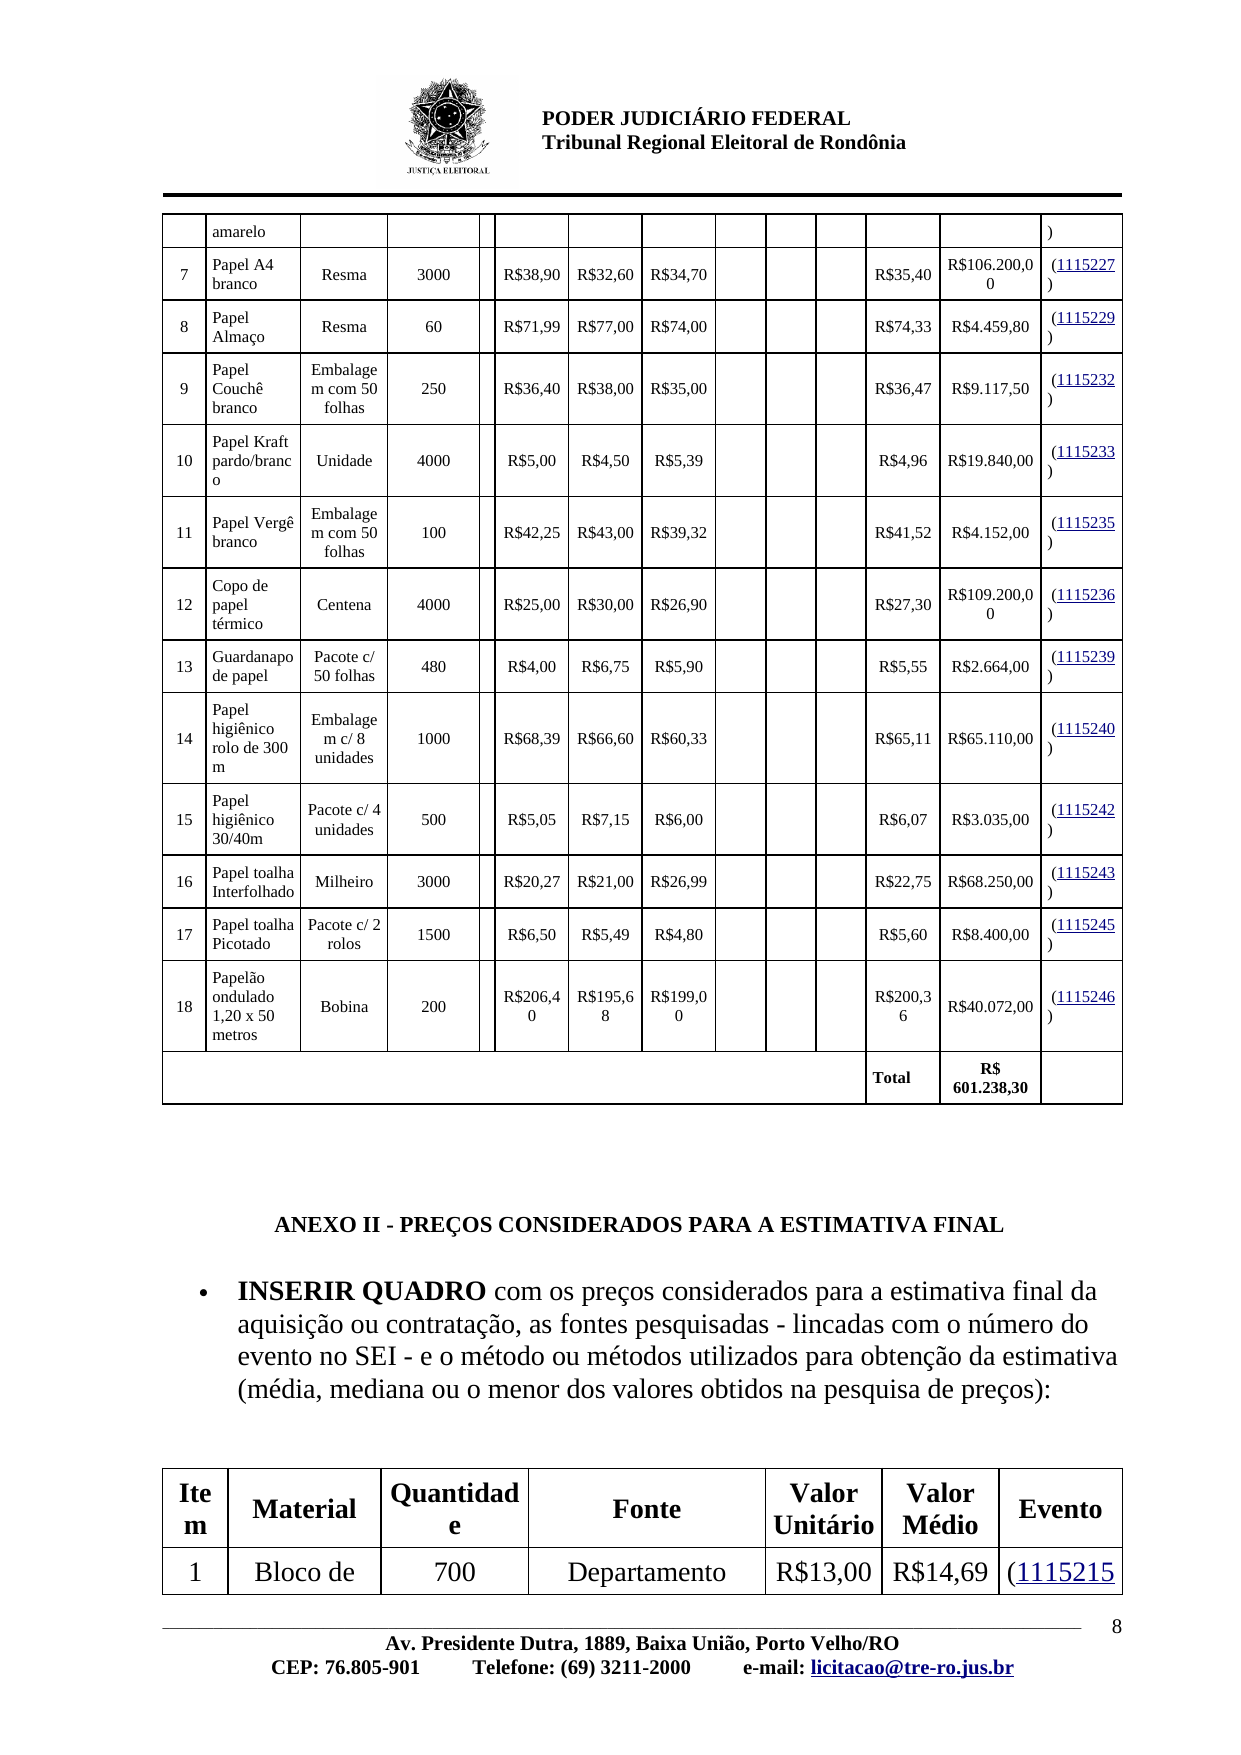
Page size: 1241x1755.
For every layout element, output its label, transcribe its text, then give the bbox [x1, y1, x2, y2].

table_cell Departamento [529, 1548, 765, 1593]
table_cell R$38,90 [496, 248, 568, 299]
table_cell Papel higiênico 30/40m [207, 784, 300, 854]
table_cell [480, 909, 494, 959]
table_cell [817, 856, 865, 907]
table_cell Pacote c/ 50 folhas [301, 641, 387, 692]
table_cell [817, 215, 865, 247]
table_cell [767, 961, 815, 1051]
table_cell [569, 215, 641, 247]
table_cell R$19.840,00 [941, 425, 1040, 496]
table_cell [480, 354, 494, 424]
table_header Quantidade [382, 1469, 528, 1547]
table_cell 200 [388, 961, 479, 1051]
table_cell (1115239) [1042, 641, 1122, 692]
table_cell 60 [388, 301, 479, 352]
table_cell [716, 909, 765, 959]
table_cell [716, 301, 765, 352]
table_cell Unidade [301, 425, 387, 496]
table_cell R$200,36 [867, 961, 939, 1051]
table_cell [817, 425, 865, 496]
table_cell [767, 784, 815, 854]
table_cell 4000 [388, 569, 479, 639]
table_cell Embalagem com 50 folhas [301, 354, 387, 424]
table_cell [716, 354, 765, 424]
table_header Item [163, 1469, 227, 1547]
table_cell [716, 425, 765, 496]
table_cell 700 [382, 1548, 528, 1593]
table_cell R$25,00 [496, 569, 568, 639]
table_cell Resma [301, 248, 387, 299]
table_cell R$65.110,00 [941, 693, 1040, 783]
table_cell 1 [163, 1548, 227, 1593]
table_cell R$5,90 [643, 641, 715, 692]
table_cell R$68.250,00 [941, 856, 1040, 907]
table_cell R$65,11 [867, 693, 939, 783]
table_cell Pacote c/ 2 rolos [301, 909, 387, 959]
table_cell R$109.200,00 [941, 569, 1040, 639]
table_cell [767, 497, 815, 567]
table_cell R$9.117,50 [941, 354, 1040, 424]
table_cell [867, 215, 939, 247]
table_cell Total [867, 1052, 939, 1103]
table_cell [817, 354, 865, 424]
table_cell R$35,00 [643, 354, 715, 424]
table_cell R$4,50 [569, 425, 641, 496]
table_cell R$2.664,00 [941, 641, 1040, 692]
table_cell [941, 215, 1040, 247]
table_cell R$21,00 [569, 856, 641, 907]
table_cell R$5,55 [867, 641, 939, 692]
table_cell 9 [163, 354, 205, 424]
table_cell R$206,40 [496, 961, 568, 1051]
table_cell Papel higiênico rolo de 300 m [207, 693, 300, 783]
table_cell Guardanapo de papel [207, 641, 300, 692]
table_cell [767, 425, 815, 496]
table_cell R$4.152,00 [941, 497, 1040, 567]
table_cell Centena [301, 569, 387, 639]
table_cell Papel Vergê branco [207, 497, 300, 567]
table_cell [767, 569, 815, 639]
table_cell [767, 215, 815, 247]
table_cell R$68,39 [496, 693, 568, 783]
table_cell [480, 497, 494, 567]
table_cell 18 [163, 961, 205, 1051]
table_cell 500 [388, 784, 479, 854]
table_cell 10 [163, 425, 205, 496]
table_cell R$74,00 [643, 301, 715, 352]
table_cell R$4,80 [643, 909, 715, 959]
table_cell 1500 [388, 909, 479, 959]
table_cell 7 [163, 248, 205, 299]
table_cell ) [1042, 215, 1122, 247]
table_cell R$8.400,00 [941, 909, 1040, 959]
table_cell R$ 601.238,30 [941, 1052, 1040, 1103]
table_cell [480, 248, 494, 299]
table_cell R$36,47 [867, 354, 939, 424]
table_cell [480, 856, 494, 907]
table_header Evento [1000, 1469, 1122, 1547]
table_cell [767, 693, 815, 783]
table_cell R$106.200,00 [941, 248, 1040, 299]
table_cell 12 [163, 569, 205, 639]
table_cell [480, 784, 494, 854]
table_cell R$199,00 [643, 961, 715, 1051]
table_cell R$41,52 [867, 497, 939, 567]
table_cell [716, 497, 765, 567]
table_cell Embalagem c/ 8 unidades [301, 693, 387, 783]
table_cell R$13,00 [766, 1548, 881, 1593]
table_cell R$4,96 [867, 425, 939, 496]
table_cell [767, 909, 815, 959]
table_cell R$35,40 [867, 248, 939, 299]
table_cell R$14,69 [883, 1548, 998, 1593]
table_cell (1115246) [1042, 961, 1122, 1051]
table_cell 3000 [388, 856, 479, 907]
table_cell 100 [388, 497, 479, 567]
table_cell 1000 [388, 693, 479, 783]
table_cell [716, 215, 765, 247]
table_cell R$6,07 [867, 784, 939, 854]
table_cell 13 [163, 641, 205, 692]
table_cell [716, 784, 765, 854]
table_cell Milheiro [301, 856, 387, 907]
table_cell R$43,00 [569, 497, 641, 567]
table_cell [716, 856, 765, 907]
table_cell [480, 301, 494, 352]
table_cell R$195,68 [569, 961, 641, 1051]
table_cell R$6,50 [496, 909, 568, 959]
table_cell R$5,05 [496, 784, 568, 854]
table_cell (1115240) [1042, 693, 1122, 783]
table_cell R$40.072,00 [941, 961, 1040, 1051]
table_cell R$5,39 [643, 425, 715, 496]
table_cell (1115242) [1042, 784, 1122, 854]
table_header Valor Médio [883, 1469, 998, 1547]
table_cell 15 [163, 784, 205, 854]
table_cell [817, 693, 865, 783]
table_cell [496, 215, 568, 247]
table_cell [480, 569, 494, 639]
table_cell [480, 215, 494, 247]
table_cell 4000 [388, 425, 479, 496]
table_cell R$20,27 [496, 856, 568, 907]
table_cell [767, 641, 815, 692]
table_cell Bobina [301, 961, 387, 1051]
table_cell Embalagem com 50 folhas [301, 497, 387, 567]
table_cell [480, 425, 494, 496]
table_cell [817, 641, 865, 692]
table_cell Papel A4 branco [207, 248, 300, 299]
table_cell [817, 961, 865, 1051]
table_cell R$26,99 [643, 856, 715, 907]
table_cell 17 [163, 909, 205, 959]
table_cell [767, 248, 815, 299]
table_cell R$38,00 [569, 354, 641, 424]
table_cell R$6,75 [569, 641, 641, 692]
table_cell [817, 301, 865, 352]
table_cell R$71,99 [496, 301, 568, 352]
table_cell [817, 909, 865, 959]
text ANEXO II - PREÇOS CONSIDERADOS PARA A ESTIMATIVA FINAL [169, 1211, 1116, 1238]
table_cell [817, 497, 865, 567]
table_cell R$66,60 [569, 693, 641, 783]
table_cell R$5,49 [569, 909, 641, 959]
table_cell R$74,33 [867, 301, 939, 352]
table_cell (1115232) [1042, 354, 1122, 424]
table_cell Papel toalha Picotado [207, 909, 300, 959]
table_cell Papel Almaço [207, 301, 300, 352]
table_cell [716, 961, 765, 1051]
table_cell R$26,90 [643, 569, 715, 639]
table_cell Bloco de [229, 1548, 380, 1593]
table_cell [388, 215, 479, 247]
table_cell R$34,70 [643, 248, 715, 299]
table_cell [301, 215, 387, 247]
table_cell Papelão ondulado 1,20 x 50 metros [207, 961, 300, 1051]
table_cell Copo de papel térmico [207, 569, 300, 639]
table_cell 14 [163, 693, 205, 783]
table_cell [643, 215, 715, 247]
table_cell [817, 248, 865, 299]
table_cell [163, 215, 205, 247]
table_header Valor Unitário [766, 1469, 881, 1547]
table_cell [480, 961, 494, 1051]
table_cell R$39,32 [643, 497, 715, 567]
table_cell Resma [301, 301, 387, 352]
table_cell 3000 [388, 248, 479, 299]
table_cell R$5,00 [496, 425, 568, 496]
table_cell R$36,40 [496, 354, 568, 424]
table_cell 8 [163, 301, 205, 352]
table_cell Papel Couchê branco [207, 354, 300, 424]
table_cell (1115227) [1042, 248, 1122, 299]
table_cell [817, 784, 865, 854]
table_cell R$22,75 [867, 856, 939, 907]
table_cell [716, 641, 765, 692]
table_cell 480 [388, 641, 479, 692]
table_cell R$4,00 [496, 641, 568, 692]
table_cell R$3.035,00 [941, 784, 1040, 854]
table_cell [767, 354, 815, 424]
table_cell R$27,30 [867, 569, 939, 639]
table_cell [767, 301, 815, 352]
table_cell 250 [388, 354, 479, 424]
table_cell [716, 248, 765, 299]
table_cell R$6,00 [643, 784, 715, 854]
table_cell (1115233) [1042, 425, 1122, 496]
table_cell R$5,60 [867, 909, 939, 959]
table_cell 16 [163, 856, 205, 907]
table_cell Pacote c/ 4 unidades [301, 784, 387, 854]
table_cell Papel toalha Interfolhado [207, 856, 300, 907]
table_cell R$77,00 [569, 301, 641, 352]
table_cell 11 [163, 497, 205, 567]
table_cell [1042, 1052, 1122, 1103]
table_cell (1115215 [1000, 1548, 1122, 1593]
table_cell R$60,33 [643, 693, 715, 783]
table_cell [817, 569, 865, 639]
table_cell R$42,25 [496, 497, 568, 567]
table_cell (1115245) [1042, 909, 1122, 959]
table_cell amarelo [207, 215, 300, 247]
table_cell [716, 569, 765, 639]
table_cell Papel Kraft pardo/branco [207, 425, 300, 496]
table_cell [480, 693, 494, 783]
table_cell (1115235) [1042, 497, 1122, 567]
table_cell R$7,15 [569, 784, 641, 854]
table_cell [716, 693, 765, 783]
table_cell (1115229) [1042, 301, 1122, 352]
table_header Fonte [529, 1469, 765, 1547]
table_cell R$4.459,80 [941, 301, 1040, 352]
table_header Material [229, 1469, 380, 1547]
list INSERIR QUADRO com os preços considerados para a estimativa final da aquisição ou contratação, as fontes pesquisadas - lincadas com o número do evento no SEI - e o método ou métodos utilizados para obtenção da estimativa (média, mediana ou o menor dos valores obtidos na pesquisa de preços): [200, 1274, 1122, 1404]
table_cell R$30,00 [569, 569, 641, 639]
table_cell [480, 641, 494, 692]
table_cell [767, 856, 815, 907]
table_cell (1115243) [1042, 856, 1122, 907]
table_cell [163, 1052, 865, 1103]
table_cell (1115236) [1042, 569, 1122, 639]
table_cell R$32,60 [569, 248, 641, 299]
